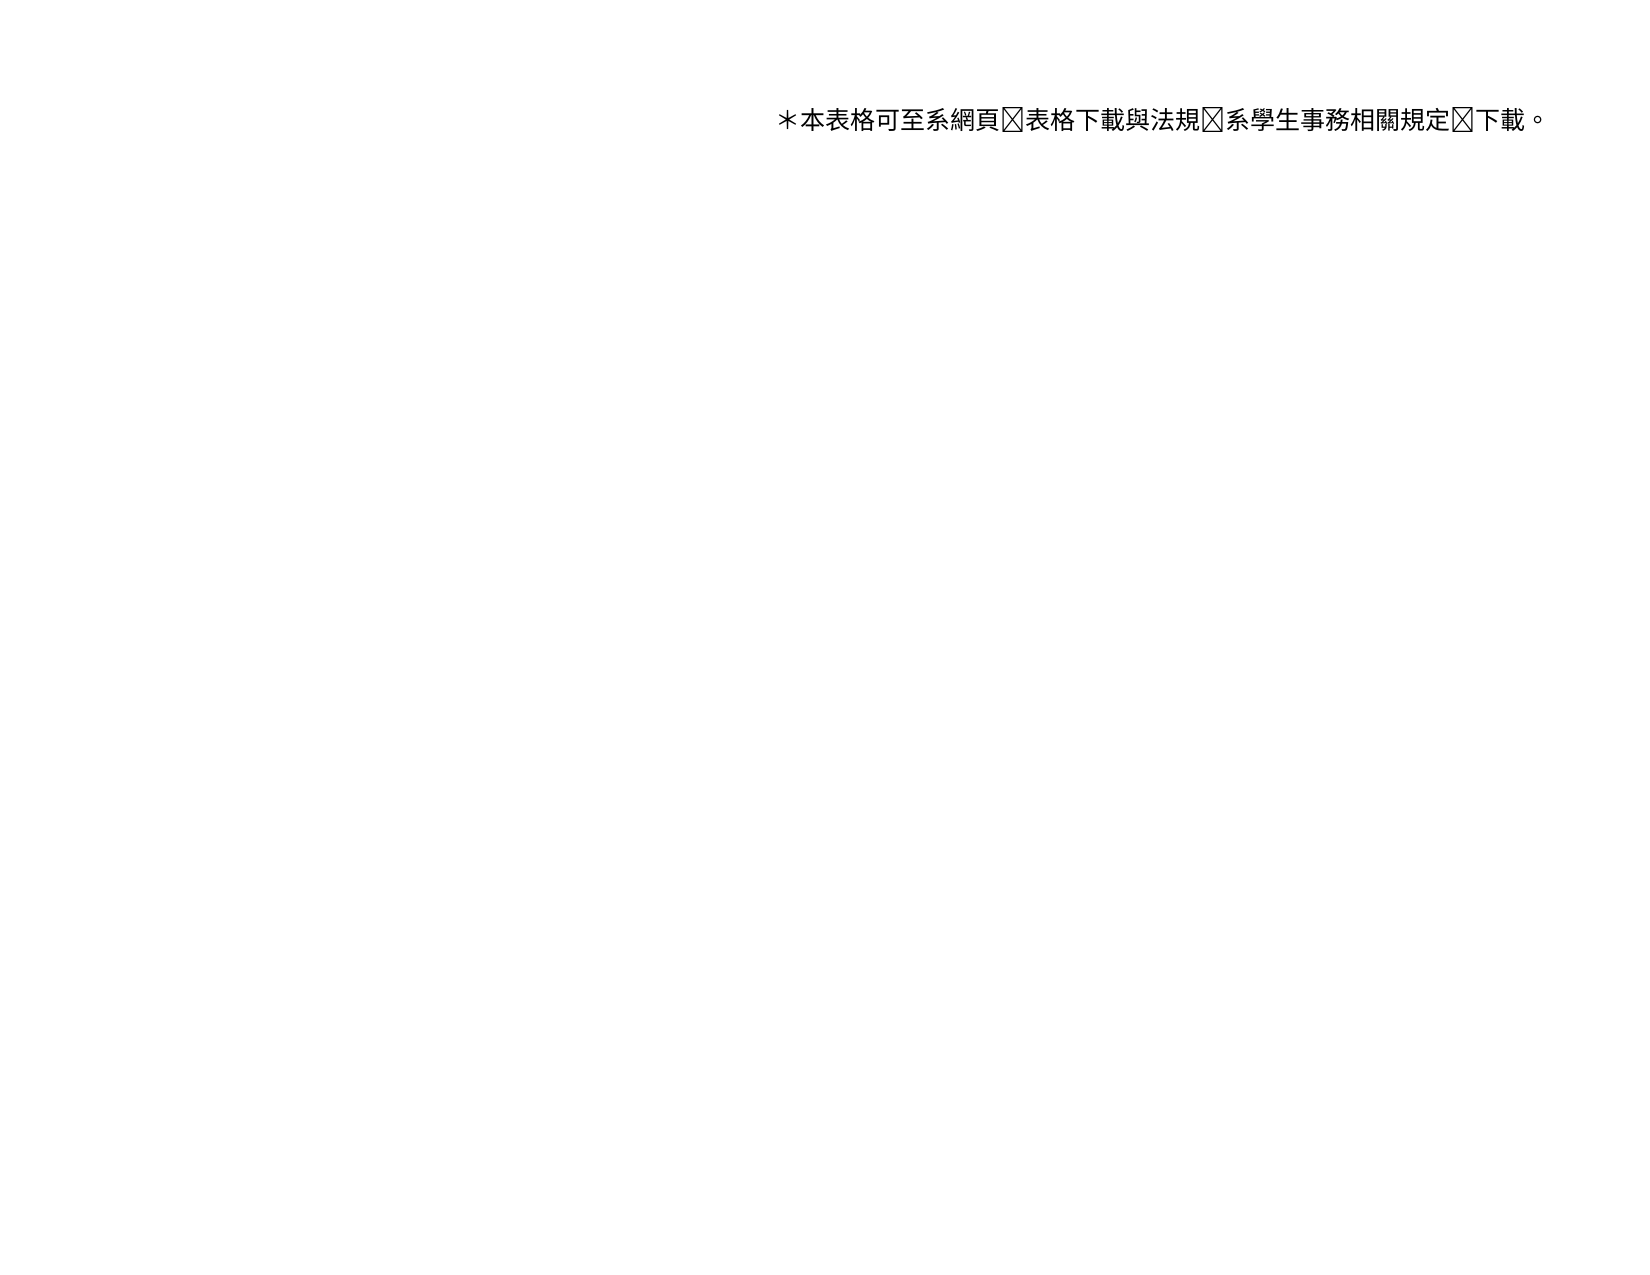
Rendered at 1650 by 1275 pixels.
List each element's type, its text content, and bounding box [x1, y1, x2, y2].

text ＊本表格可至系網頁表格下載與法規系學生事務相關規定下載。 [116, 100, 1549, 137]
